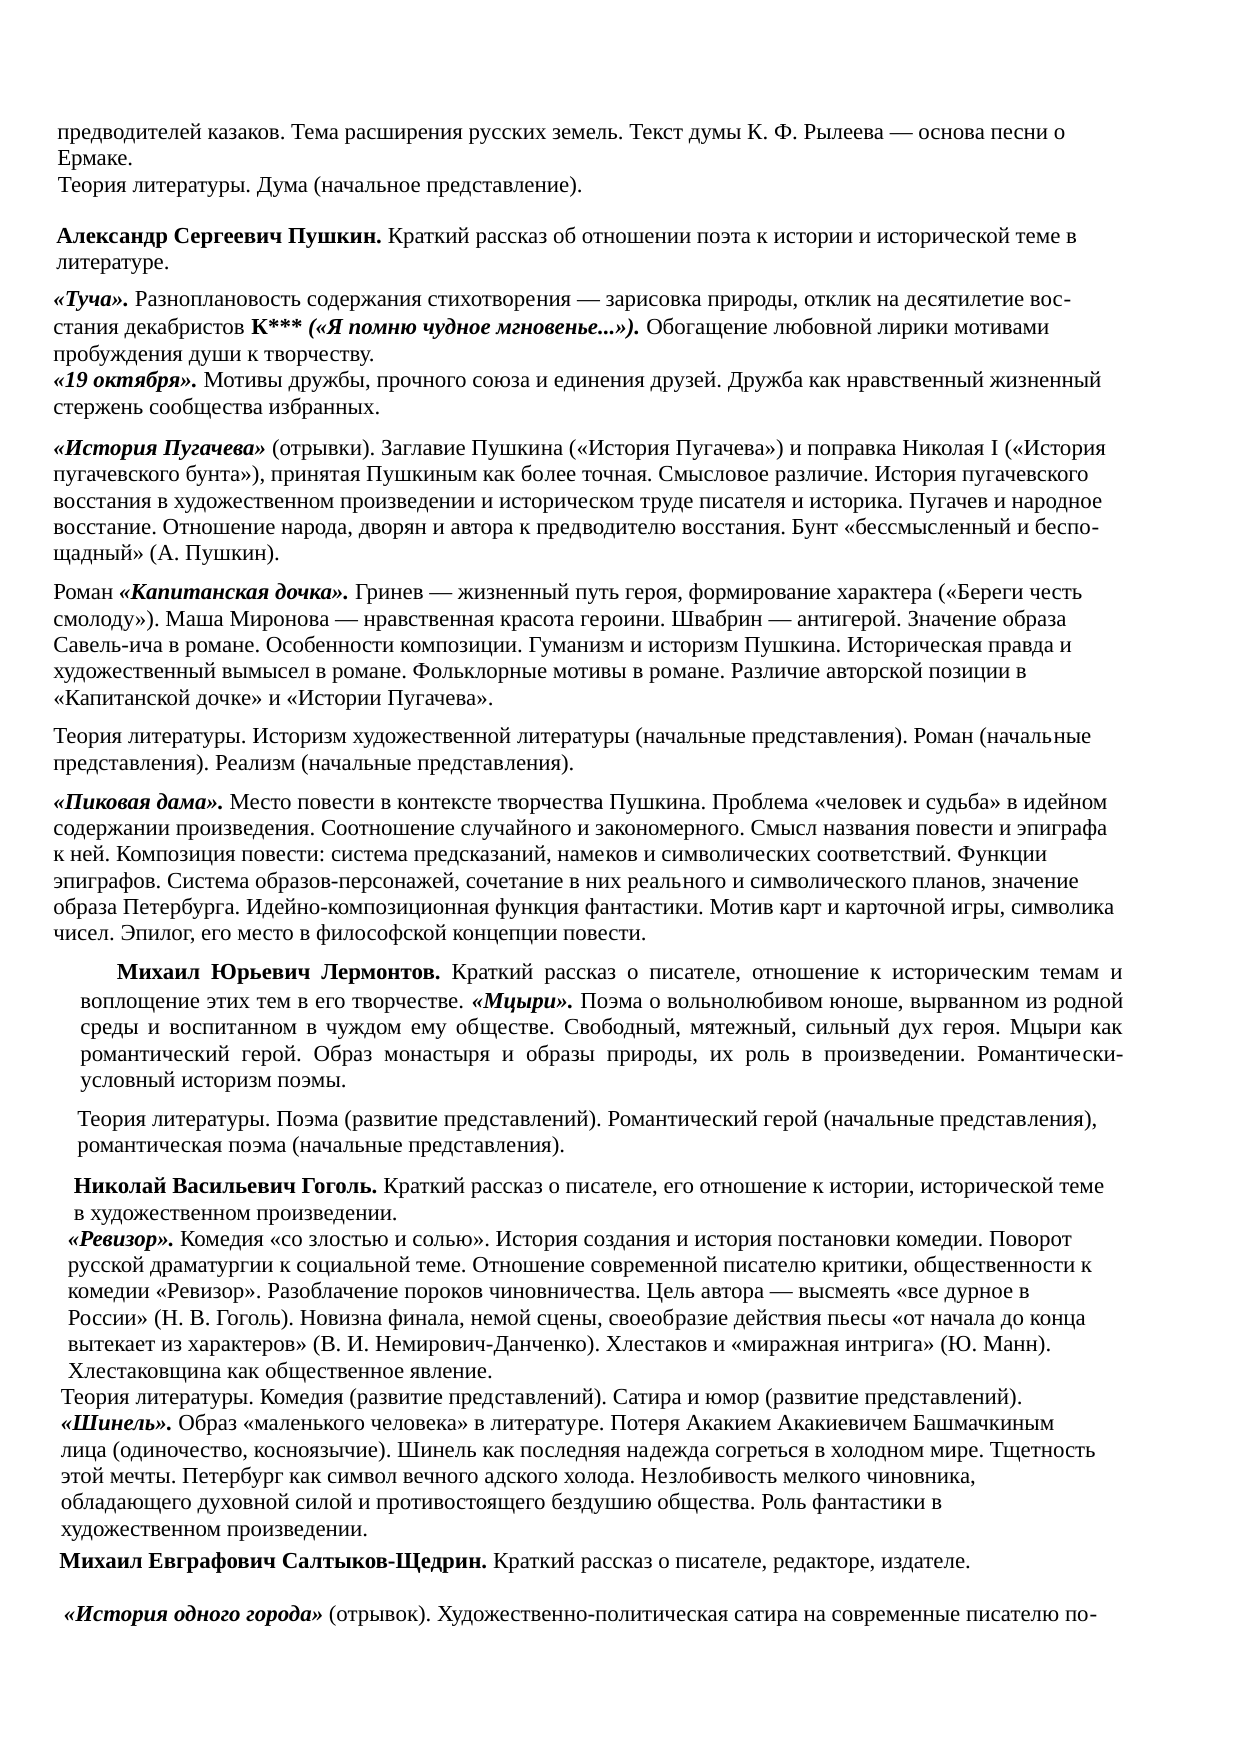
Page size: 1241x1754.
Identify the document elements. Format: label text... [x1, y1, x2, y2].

text Роман «Капитанская дочка». Гринев — жизненный путь героя, формирование характера («Береги честь смолоду»). Маша Миронова — нравственная красота ге­роини. Швабрин — антигерой. Значение образа Савель-ича в романе. Особенности композиции. Гуманизм и историзм Пушкина. Историческая правда и художест­венный вымысел в романе. Фольклорные мотивы в ро­мане. Различие авторской позиции в «Капитанской доч­ке» и «Истории Пугачева». [53, 578, 1123, 710]
text Теория литературы. Историзм художественной литературы (начальные представления). Роман (началь­ные представления). Реализм (начальные представ­ления). [53, 722, 1123, 775]
text Теория литературы. Комедия (развитие пред­ставлений). Сатира и юмор (развитие представлений). «Шинель». Образ «маленького человека» в литерату­ре. Потеря Акакием Акакиевичем Башмачкиным лица (одиночество, косноязычие). Шинель как последняя на­дежда согреться в холодном мире. Тщетность этой меч­ты. Петербург как символ вечного адского холода. Не­злобивость мелкого чиновника, обладающего духовной силой и противостоящего бездушию общества. Роль фантастики в художественном произведении. [61, 1383, 1106, 1541]
text Михаил Евграфович Салтыков-Щедрин. Краткий рассказ о писателе, редакторе, издателе. [59, 1547, 1100, 1573]
text Теория литературы. Поэма (развитие пред­ставлений). Романтический герой (начальные представ­ления), романтическая поэма (начальные представле­ния). [77, 1105, 1119, 1158]
text «История Пугачева» (отрывки). Заглавие Пушки­на («История Пугачева») и поправка Николая I («Исто­рия пугачевского бунта»), принятая Пушкиным как бо­лее точная. Смысловое различие. История пугачевского восстания в художественном произведении и историче­ском труде писателя и историка. Пугачев и народное восстание. Отношение народа, дворян и автора к пред­водителю восстания. Бунт «бессмысленный и беспо­щадный» (А. Пушкин). [53, 432, 1123, 566]
text предводи­телей казаков. Тема расширения русских земель. Текст думы К. Ф. Рылеева — основа песни о Ермаке. [57, 118, 1109, 171]
text «История одного города» (отрывок). Художествен­но-политическая сатира на современные писателю по­ [64, 1600, 1123, 1626]
text Николай Васильевич Гоголь. Краткий рассказ о пи­сателе, его отношение к истории, исторической теме в художественном произведении. [74, 1172, 1116, 1225]
text «19 октября». Мотивы дружбы, прочного союза и единения друзей. Дружба как нравственный жизненный стержень сообщества избранных. [53, 366, 1123, 419]
text Александр Сергеевич Пушкин. Краткий рассказ об отношении поэта к истории и исторической теме в лите­ратуре. [56, 222, 1105, 274]
text Теория литературы. Дума (начальное пред­ставление). [58, 171, 1106, 197]
text «Пиковая дама». Место повести в контексте творче­ства Пушкина. Проблема «человек и судьба» в идейном содержании произведения. Соотношение случайного и закономерного. Смысл названия повести и эпиграфа к ней. Композиция повести: система предсказаний, наме­ков и символических соответствий. Функции эпиграфов. Система образов-персонажей, сочетание в них реаль­ного и символического планов, значение образа Петер­бурга. Идейно-композиционная функция фантастики. Мотив карт и карточной игры, символика чисел. Эпилог, его место в философской концепции повести. [53, 788, 1123, 946]
text Михаил Юрьевич Лермонтов. Краткий рассказ о писателе, отношение к историческим темам и воплоще­ние этих тем в его творчестве. «Мцыри». Поэма о вольнолюбивом юноше, вырван­ном из родной среды и воспитанном в чуждом ему об­ществе. Свободный, мятежный, сильный дух героя. Мцыри как романтический герой. Образ монастыря и образы природы, их роль в произведении. Романтиче­ски-условный историзм поэмы. [80, 958, 1123, 1092]
text «Ревизор». Комедия «со злостью и солью». Исто­рия создания и история постановки комедии. Поворот русской драматургии к социальной теме. Отношение современной писателю критики, общественности к ко­медии «Ревизор». Разоблачение пороков чиновничест­ва. Цель автора — высмеять «все дурное в России» (Н. В. Гоголь). Новизна финала, немой сцены, своеоб­разие действия пьесы «от начала до конца вытекает из характеров» (В. И. Немирович-Данченко). Хлестаков и «миражная интрига» (Ю. Манн). Хлестаковщина как об­щественное явление. [68, 1225, 1115, 1383]
text «Туча». Разноплановость содержания стихотворе­ния — зарисовка природы, отклик на десятилетие вос­стания декабристов К*** («Я помню чудное мгновенье...»). Обогаще­ние любовной лирики мотивами пробуждения души к творчеству. [53, 285, 1123, 366]
